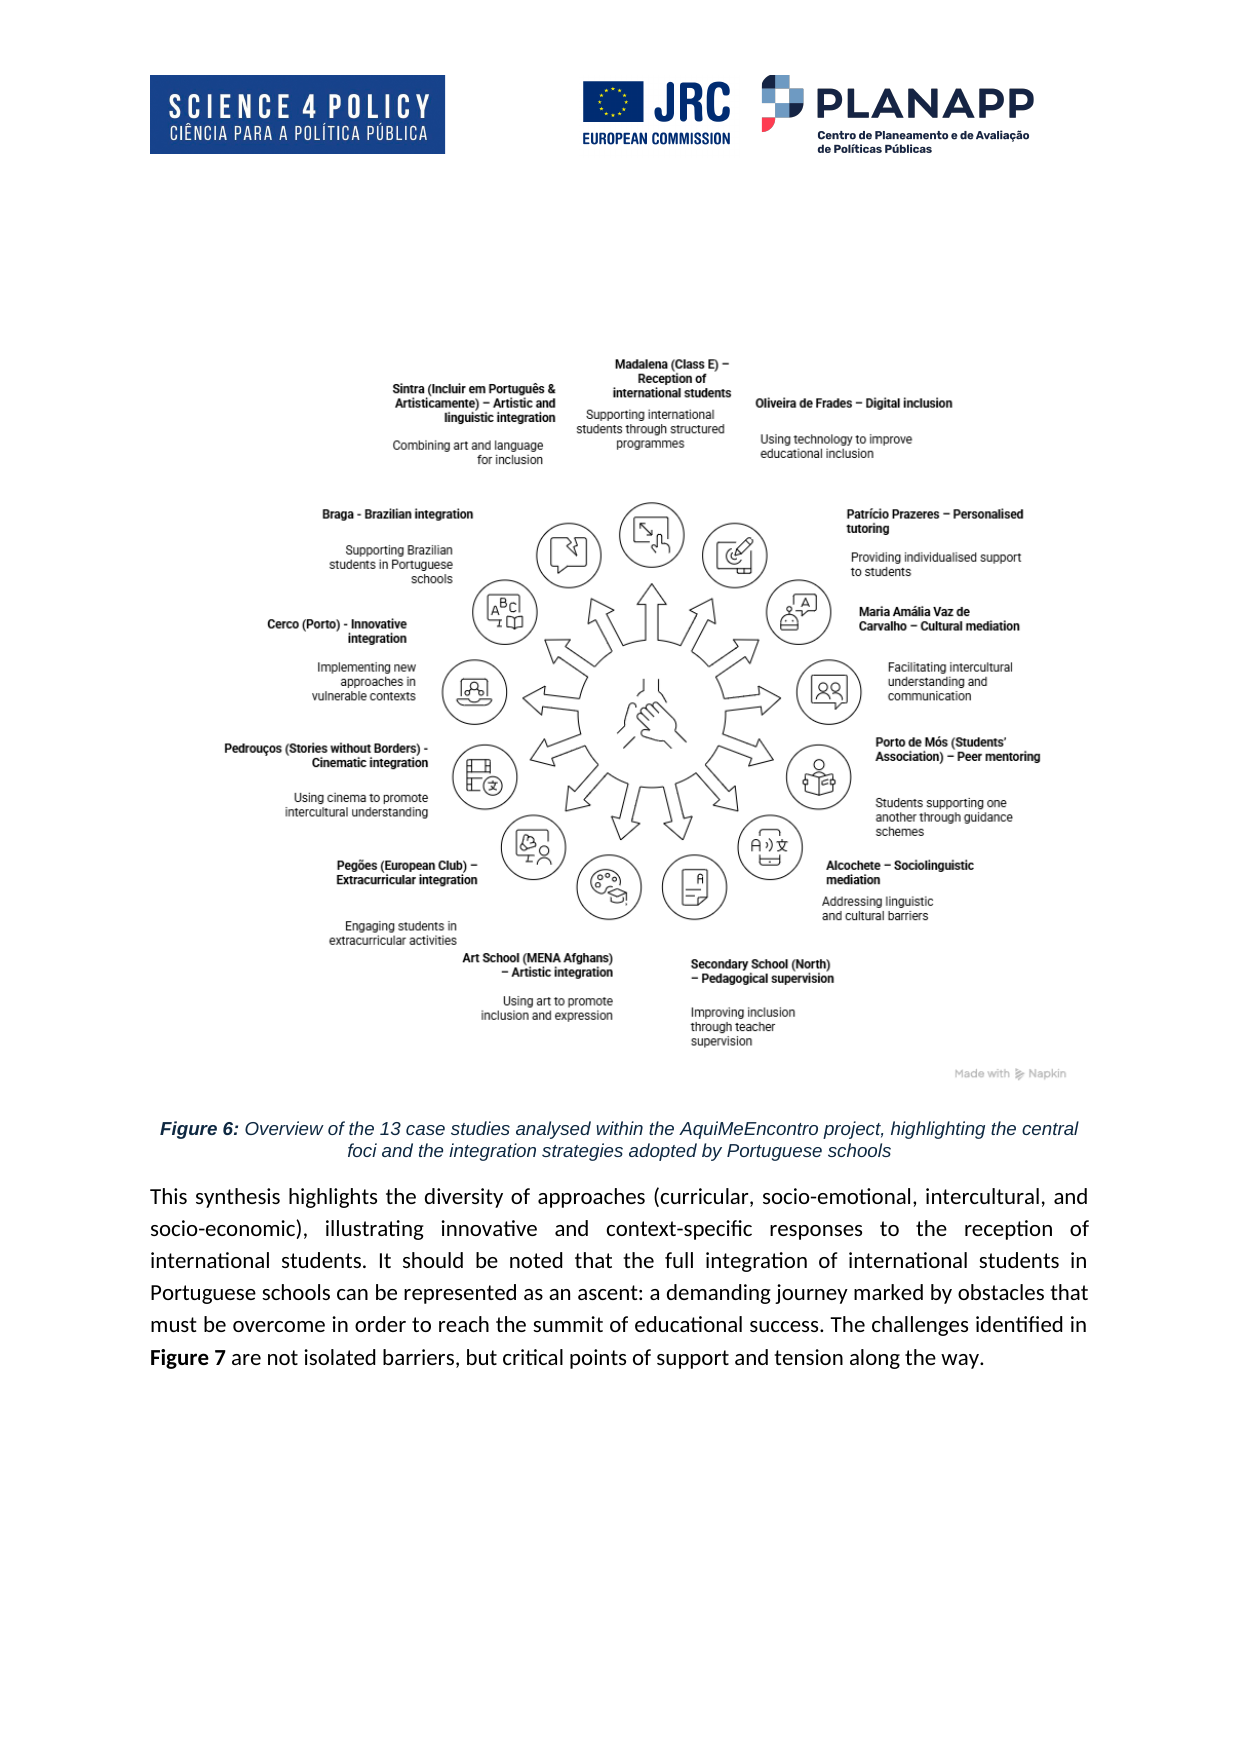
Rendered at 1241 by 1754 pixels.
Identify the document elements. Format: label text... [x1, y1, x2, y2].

text This synthesis highlights the diversity of approaches (curricular, socio-emotional, intercultural, and socio-economic), illustrating innovative and context-specific responses to the reception of international students. It should be noted that the full integration of international students in Portuguese schools can be represented as an ascent: a demanding journey marked by obstacles that must be overcome in order to reach the summit of educational success. The challenges identified in Figure 7 are not isolated barriers, but critical points of support and tension along the way. [150, 1182, 1090, 1371]
text Figure 6: Overview of the 13 case studies analysed within the AquiMeEncontro project, highlighting the central foci and the integration strategies adopted by Portuguese schools [150, 1118, 1090, 1161]
